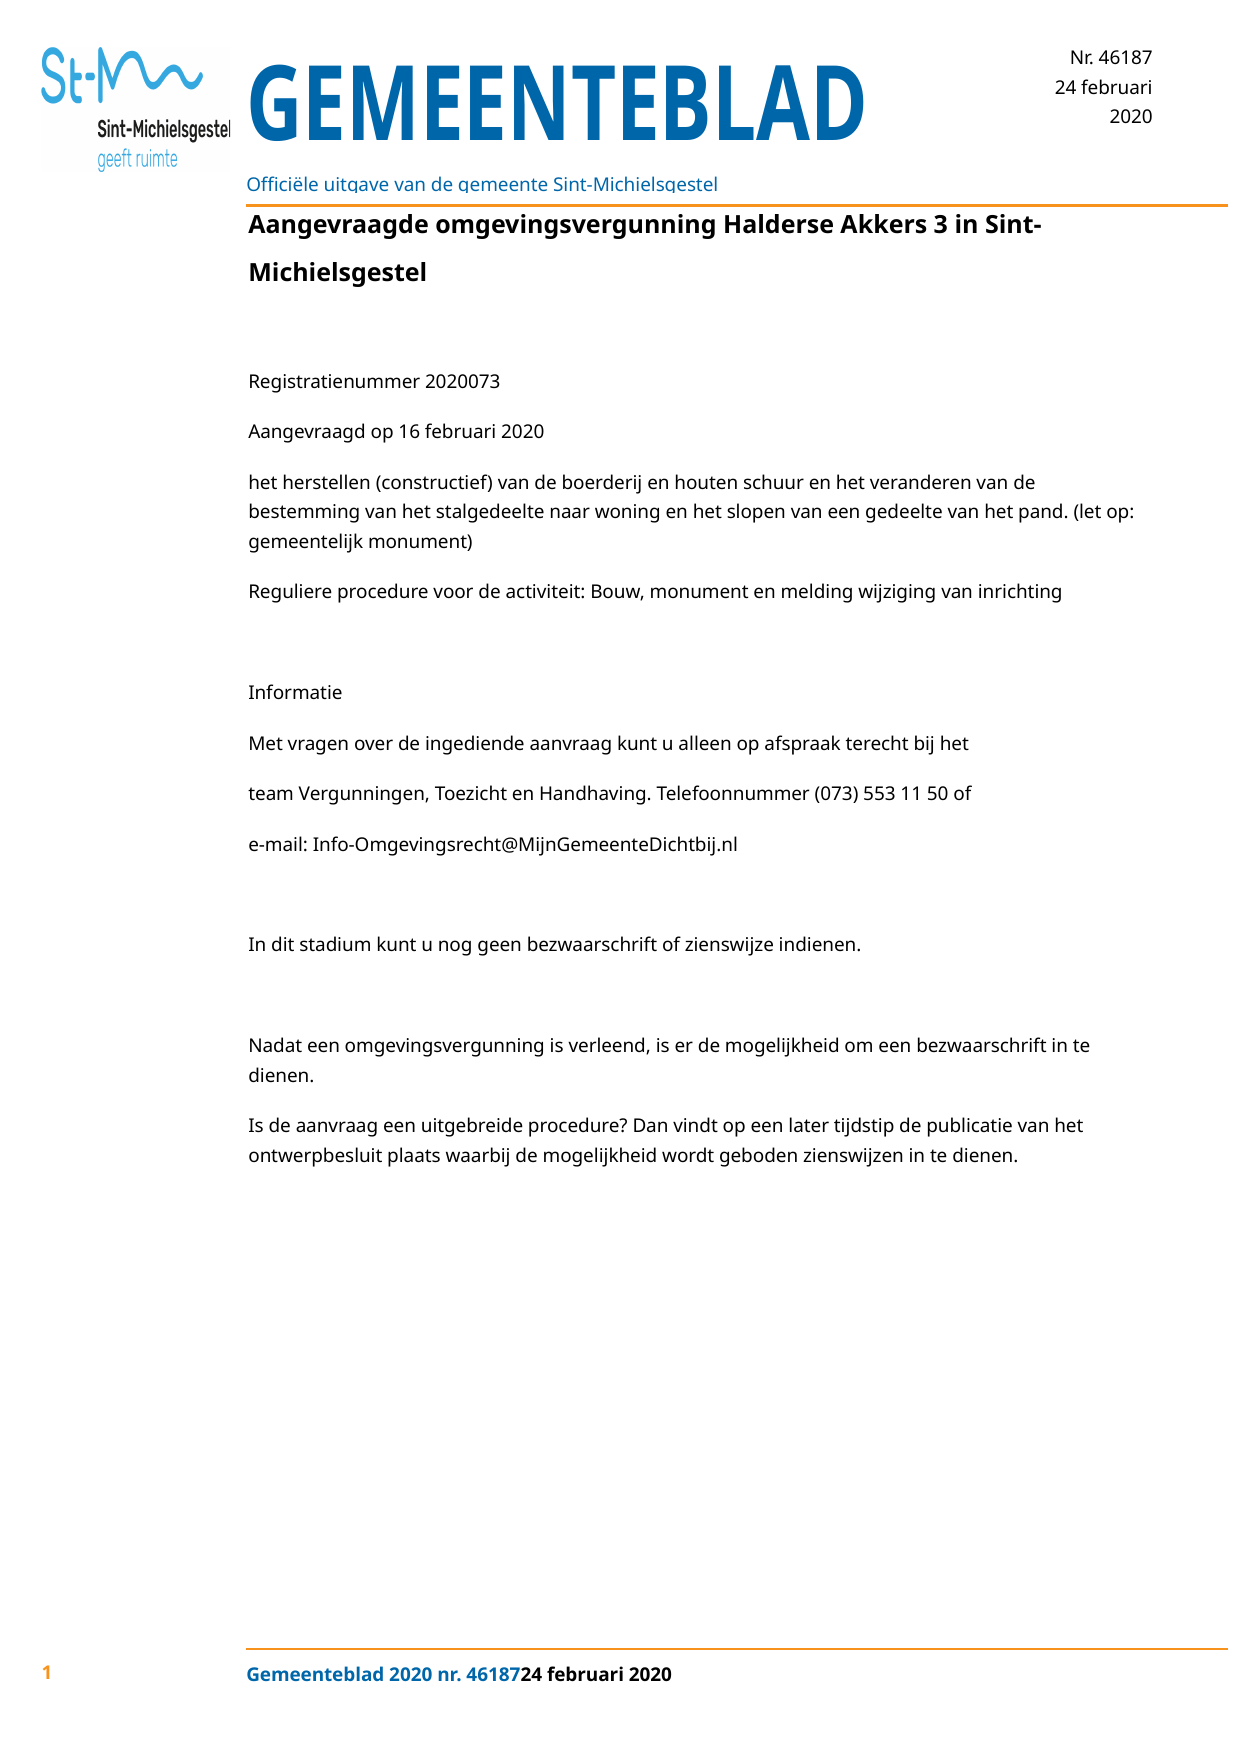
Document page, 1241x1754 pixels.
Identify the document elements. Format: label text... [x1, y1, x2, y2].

text Met vragen over de ingediende aanvraag kunt u alleen op afspraak terecht bij het [248, 730, 1152, 756]
text het herstellen (constructief) van de boerderij en houten schuur en het veranderen van de bestemming van het stalgedeelte naar woning en het slopen van een gedeelte van het pand. (let op: gemeentelijk monument) [248, 469, 1152, 554]
text Nadat een omgevingsvergunning is verleend, is er de mogelijkheid om een bezwaarschrift in te dienen. [248, 1032, 1152, 1088]
text Aangevraagd op 16 februari 2020 [248, 419, 1152, 444]
picture [41, 47, 231, 172]
text Informatie [248, 679, 1152, 705]
text Is de aanvraag een uitgebreide procedure? Dan vindt op een later tijdstip de publicatie van het ontwerpbesluit plaats waarbij de mogelijkheid wordt geboden zienswijzen in te dienen. [248, 1112, 1152, 1168]
text In dit stadium kunt u nog geen bezwaarschrift of zienswijze indienen. [248, 932, 1152, 957]
text e-mail: Info-Omgevingsrecht@MijnGemeenteDichtbij.nl [248, 831, 1152, 857]
text Registratienummer 2020073 [248, 368, 1152, 394]
text Aangevraagde omgevingsvergunning Halderse Akkers 3 in Sint-Michielsgestel [248, 207, 1152, 288]
text team Vergunningen, Toezicht en Handhaving. Telefoonnummer (073) 553 11 50 of [248, 780, 1152, 806]
text Reguliere procedure voor de activiteit: Bouw, monument en melding wijziging van inrichting [248, 579, 1152, 604]
